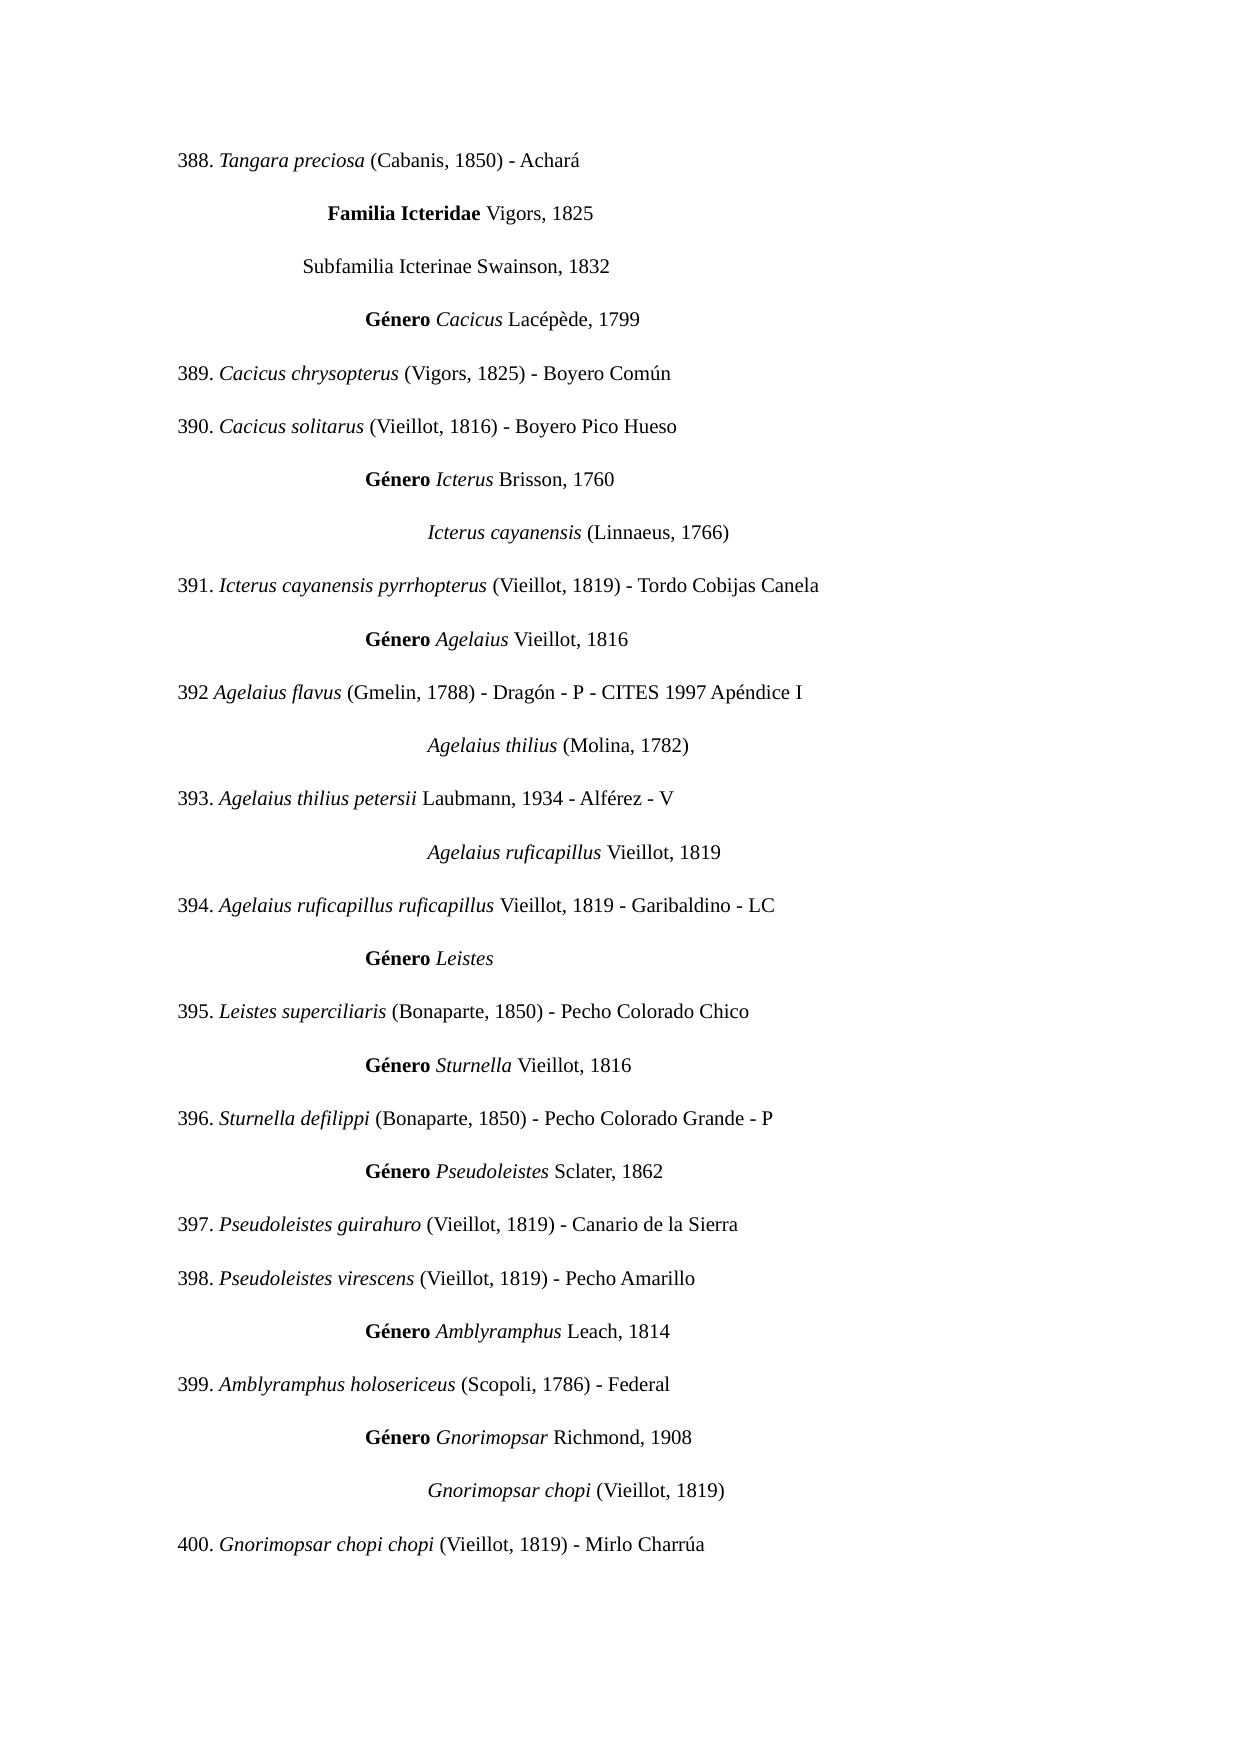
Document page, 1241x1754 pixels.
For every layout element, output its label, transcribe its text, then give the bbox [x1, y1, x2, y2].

text Familia Icteridae Vigors, 1825 [327, 201, 1063, 225]
text 392 Agelaius flavus (Gmelin, 1788) - Dragón - P - CITES 1997 Apéndice I [177, 680, 1063, 704]
text Género Leistes [177, 946, 1063, 970]
text 396. Sturnella defilippi (Bonaparte, 1850) - Pecho Colorado Grande - P [177, 1106, 1063, 1130]
text Subfamilia Icterinae Swainson, 1832 [177, 254, 1063, 278]
text 400. Gnorimopsar chopi chopi (Vieillot, 1819) - Mirlo Charrúa [177, 1532, 1063, 1556]
text 389. Cacicus chrysopterus (Vigors, 1825) - Boyero Común [177, 361, 1063, 384]
text 391. Icterus cayanensis pyrrhopterus (Vieillot, 1819) - Tordo Cobijas Canela [177, 573, 1063, 597]
text 397. Pseudoleistes guirahuro (Vieillot, 1819) - Canario de la Sierra [177, 1212, 1063, 1236]
text 390. Cacicus solitarus (Vieillot, 1816) - Boyero Pico Hueso [177, 414, 1063, 438]
text Agelaius thilius (Molina, 1782) [177, 733, 1063, 757]
text Género Amblyramphus Leach, 1814 [177, 1319, 1063, 1343]
text 399. Amblyramphus holosericeus (Scopoli, 1786) - Federal [177, 1372, 1063, 1396]
text 398. Pseudoleistes virescens (Vieillot, 1819) - Pecho Amarillo [177, 1265, 1063, 1289]
text Género Cacicus Lacépède, 1799 [177, 307, 1063, 331]
text Icterus cayanensis (Linnaeus, 1766) [177, 520, 1063, 544]
text Género Pseudoleistes Sclater, 1862 [177, 1159, 1063, 1183]
text 394. Agelaius ruficapillus ruficapillus Vieillot, 1819 - Garibaldino - LC [177, 893, 1063, 917]
text Agelaius ruficapillus Vieillot, 1819 [177, 839, 1063, 864]
text Género Icterus Brisson, 1760 [177, 467, 1063, 491]
text Género Agelaius Vieillot, 1816 [177, 627, 1063, 651]
text 388. Tangara preciosa (Cabanis, 1850) - Achará [177, 148, 1063, 172]
text 395. Leistes superciliaris (Bonaparte, 1850) - Pecho Colorado Chico [177, 999, 1063, 1023]
text Género Gnorimopsar Richmond, 1908 [177, 1425, 1063, 1449]
text Gnorimopsar chopi (Vieillot, 1819) [177, 1478, 1063, 1502]
text 393. Agelaius thilius petersii Laubmann, 1934 - Alférez - V [177, 786, 1063, 810]
text Género Sturnella Vieillot, 1816 [177, 1052, 1063, 1077]
